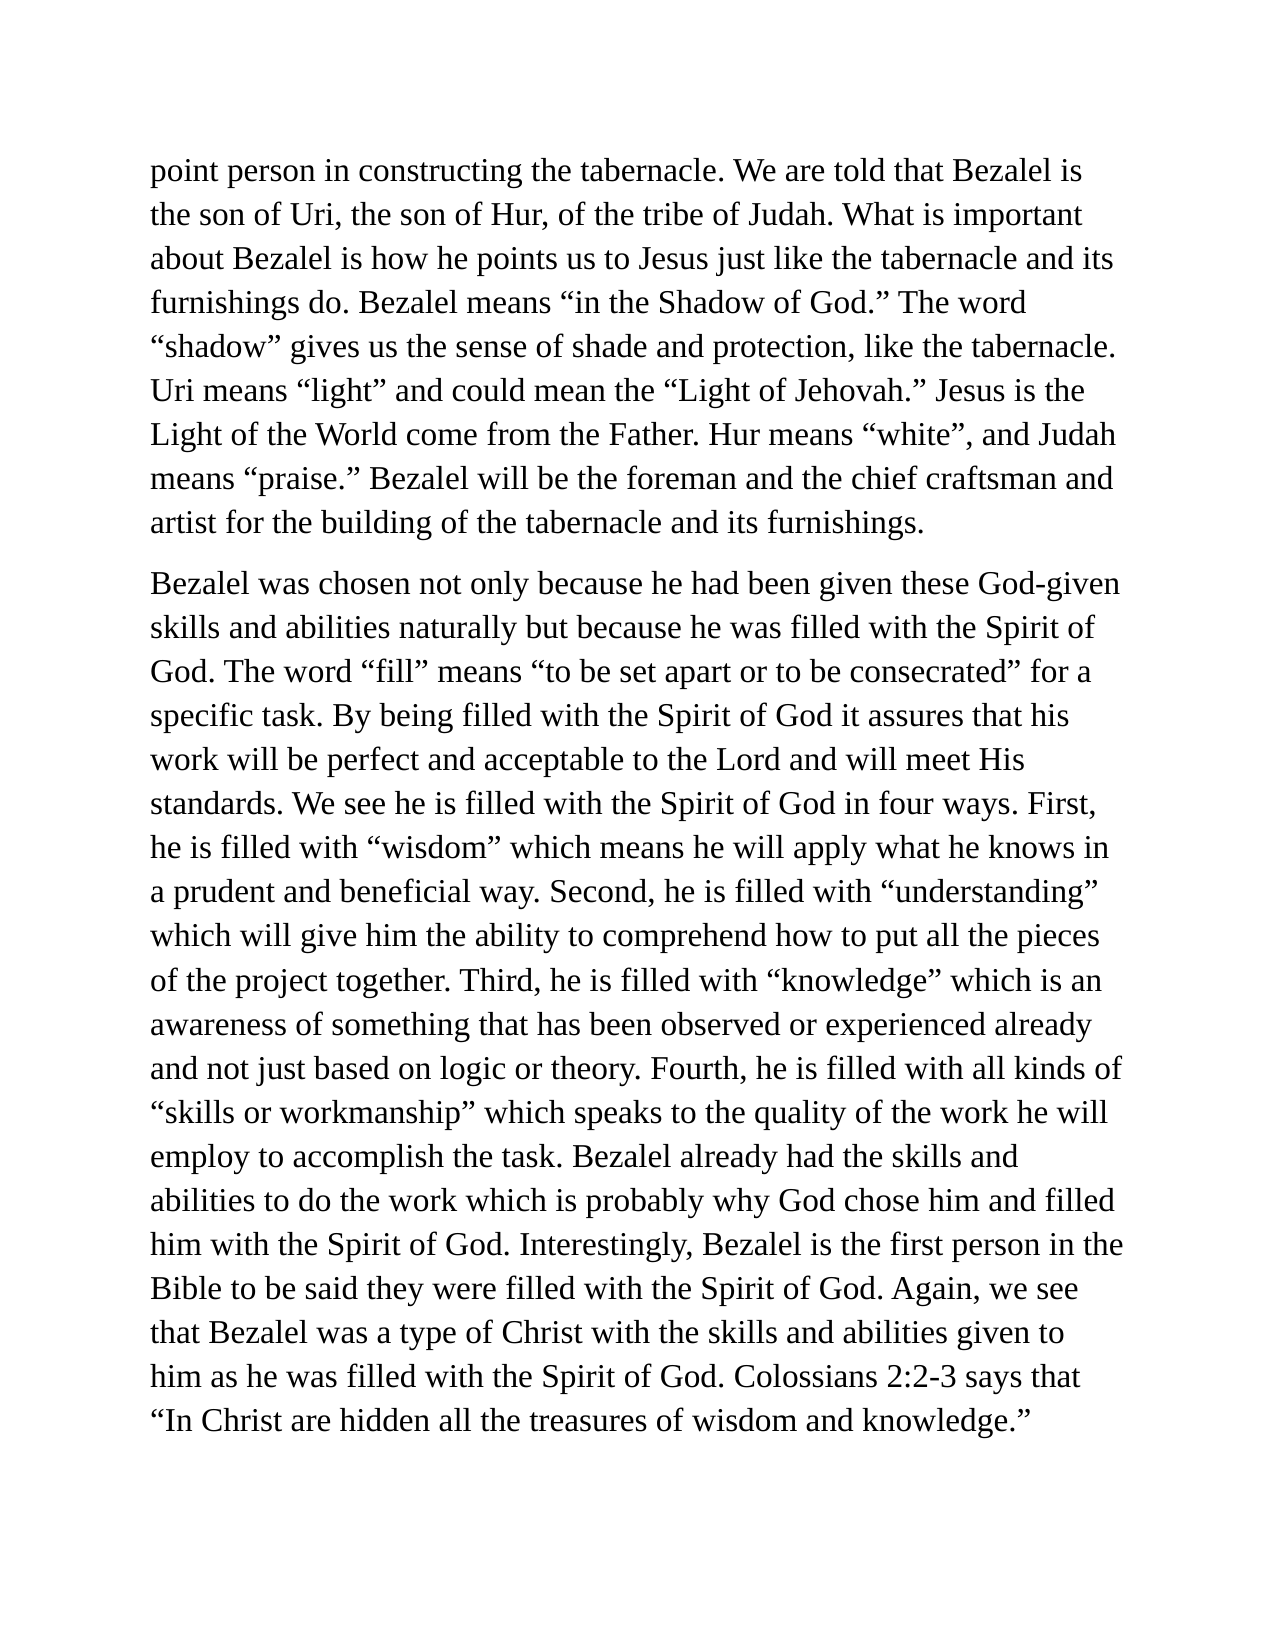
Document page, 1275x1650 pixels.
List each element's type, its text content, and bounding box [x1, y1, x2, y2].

text point person in constructing the tabernacle. We are told that Bezalel is the son of Uri, the son of Hur, of the tribe of Judah. What is important about Bezalel is how he points us to Jesus just like the tabernacle and its furnishings do. Bezalel means “in the Shadow of God.” The word “shadow” gives us the sense of shade and protection, like the tabernacle. Uri means “light” and could mean the “Light of Jehovah.” Jesus is the Light of the World come from the Father. Hur means “white”, and Judah means “praise.” Bezalel will be the foreman and the chief craftsman and artist for the building of the tabernacle and its furnishings. [150, 150, 1125, 541]
text Bezalel was chosen not only because he had been given these God-given skills and abilities naturally but because he was filled with the Spirit of God. The word “fill” means “to be set apart or to be consecrated” for a specific task. By being filled with the Spirit of God it assures that his work will be perfect and acceptable to the Lord and will meet His standards. We see he is filled with the Spirit of God in four ways. First, he is filled with “wisdom” which means he will apply what he knows in a prudent and beneficial way. Second, he is filled with “understanding” which will give him the ability to comprehend how to put all the pieces of the project together. Third, he is filled with “knowledge” which is an awareness of something that has been observed or experienced already and not just based on logic or theory. Fourth, he is filled with all kinds of “skills or workmanship” which speaks to the quality of the work he will employ to accomplish the task. Bezalel already had the skills and abilities to do the work which is probably why God chose him and filled him with the Spirit of God. Interestingly, Bezalel is the first person in the Bible to be said they were filled with the Spirit of God. Again, we see that Bezalel was a type of Christ with the skills and abilities given to him as he was filled with the Spirit of God. Colossians 2:2-3 says that “In Christ are hidden all the treasures of wisdom and knowledge.” [150, 563, 1125, 1439]
